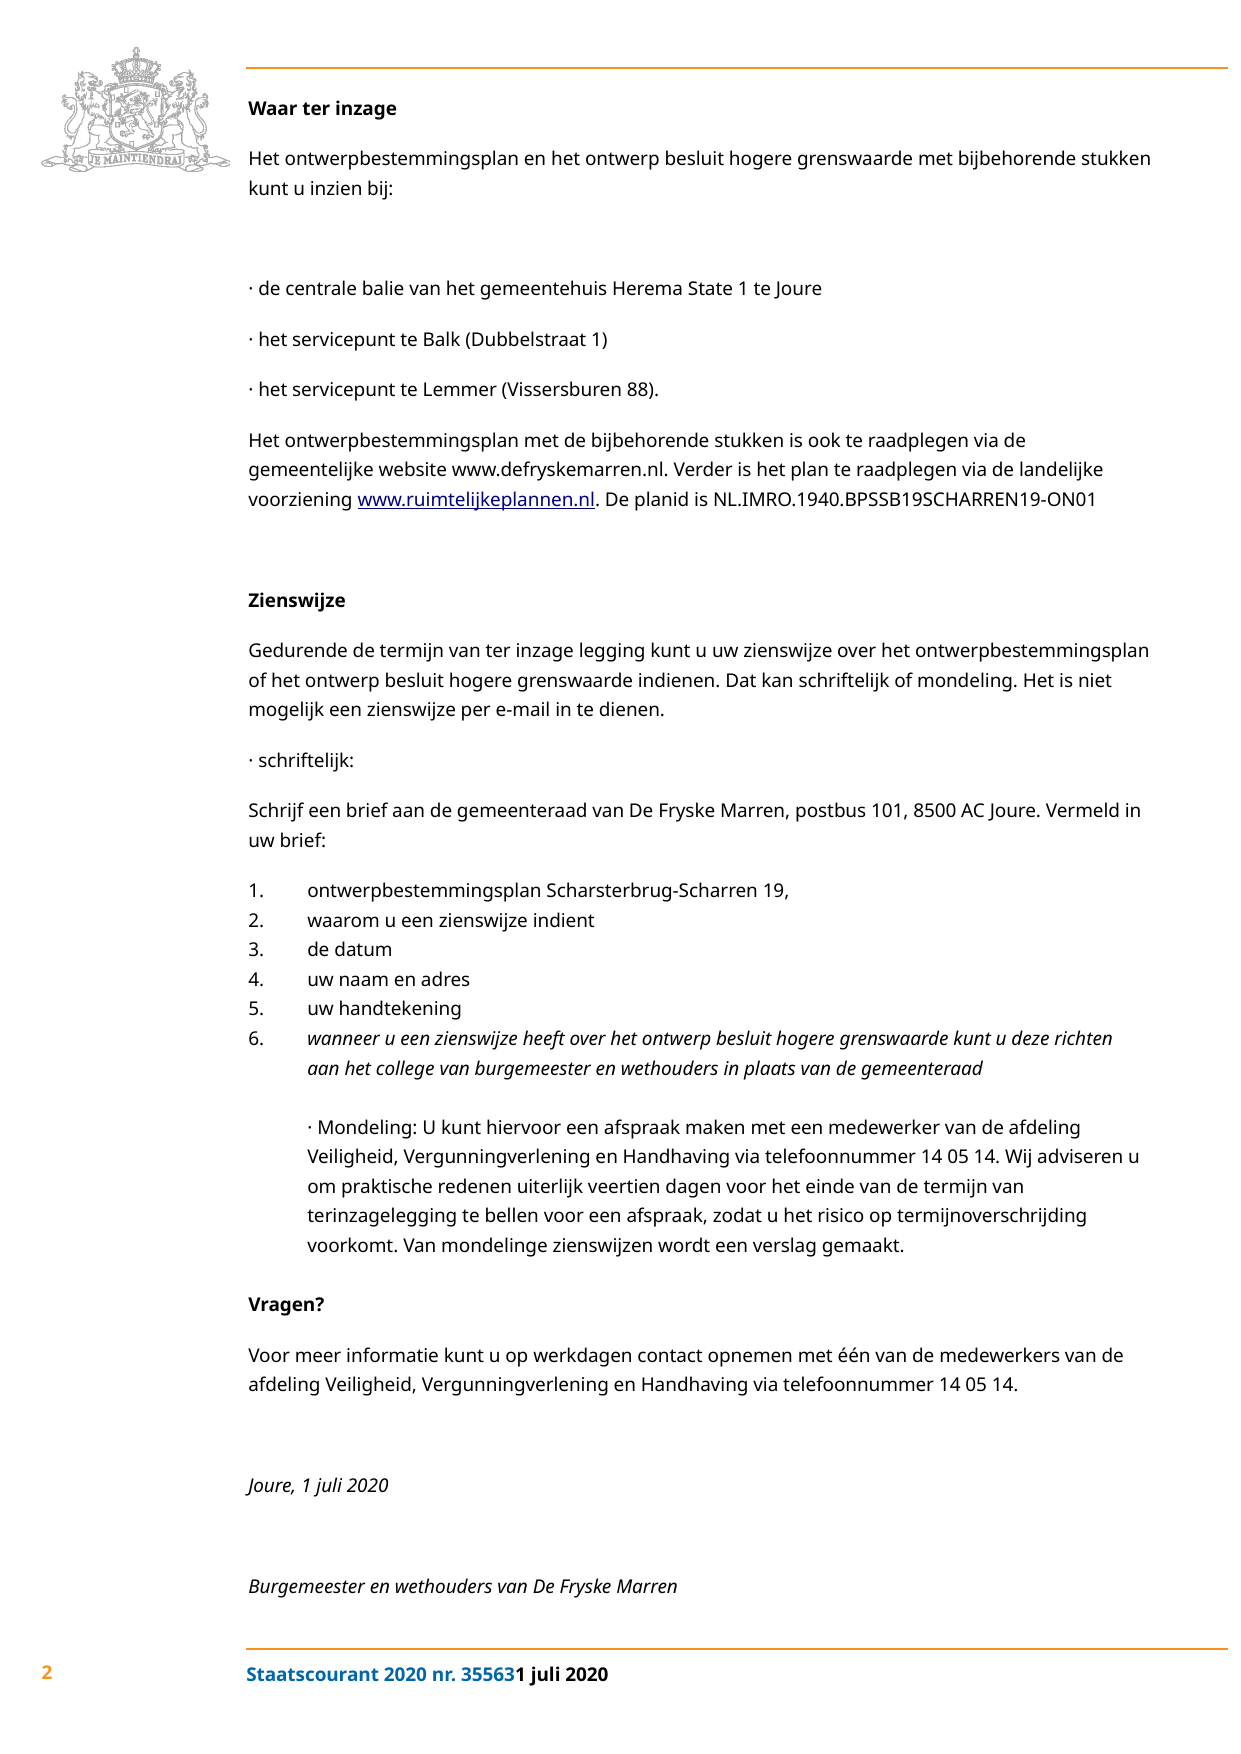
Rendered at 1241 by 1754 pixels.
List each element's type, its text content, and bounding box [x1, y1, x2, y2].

text Het ontwerpbestemmingsplan en het ontwerp besluit hogere grenswaarde met bijbehorende stukken kunt u inzien bij: [248, 145, 1152, 201]
text Gedurende de termijn van ter inzage legging kunt u uw zienswijze over het ontwerpbestemmingsplan of het ontwerp besluit hogere grenswaarde indienen. Dat kan schriftelijk of mondeling. Het is niet mogelijk een zienswijze per e-mail in te dienen. [248, 637, 1152, 722]
picture [41, 47, 231, 172]
list uw naam en adres [248, 966, 1152, 992]
list · Mondeling: U kunt hiervoor een afspraak maken met een medewerker van de afdeling Veiligheid, Vergunningverlening en Handhaving via telefoonnummer 14 05 14. Wij adviseren u om praktische redenen uiterlijk veertien dagen voor het einde van de termijn van terinzagelegging te bellen voor een afspraak, zodat u het risico op termijnoverschrijding voorkomt. Van mondelinge zienswijzen wordt een verslag gemaakt. [248, 1114, 1152, 1258]
text Voor meer informatie kunt u op werkdagen contact opnemen met één van de medewerkers van de afdeling Veiligheid, Vergunningverlening en Handhaving via telefoonnummer 14 05 14. [248, 1342, 1152, 1397]
text Burgemeester en wethouders van De Fryske Marren [248, 1573, 1152, 1599]
list wanneer u een zienswijze heeft over het ontwerp besluit hogere grenswaarde kunt u deze richten aan het college van burgemeester en wethouders in plaats van de gemeenteraad [248, 1025, 1152, 1081]
list de datum [248, 936, 1152, 962]
text · schriftelijk: [248, 747, 1152, 773]
text Joure, 1 juli 2020 [248, 1472, 1152, 1498]
text · het servicepunt te Balk (Dubbelstraat 1) [248, 326, 1152, 352]
text Zienswijze [248, 587, 1152, 613]
list waarom u een zienswijze indient [248, 907, 1152, 933]
list ontwerpbestemmingsplan Scharsterbrug-Scharren 19, [248, 877, 1152, 903]
text · de centrale balie van het gemeentehuis Herema State 1 te Joure [248, 276, 1152, 301]
text · het servicepunt te Lemmer (Vissersburen 88). [248, 376, 1152, 402]
text Schrijf een brief aan de gemeenteraad van De Fryske Marren, postbus 101, 8500 AC Joure. Vermeld in uw brief: [248, 797, 1152, 853]
list uw handtekening [248, 996, 1152, 1021]
text Het ontwerpbestemmingsplan met de bijbehorende stukken is ook te raadplegen via de gemeentelijke website www.defryskemarren.nl. Verder is het plan te raadplegen via de landelijke voorziening www.ruimtelijkeplannen.nl. De planid is NL.IMRO.1940.BPSSB19SCHARREN19-ON01 [248, 427, 1152, 512]
text Waar ter inzage [248, 95, 1152, 121]
text Vragen? [248, 1291, 1152, 1317]
